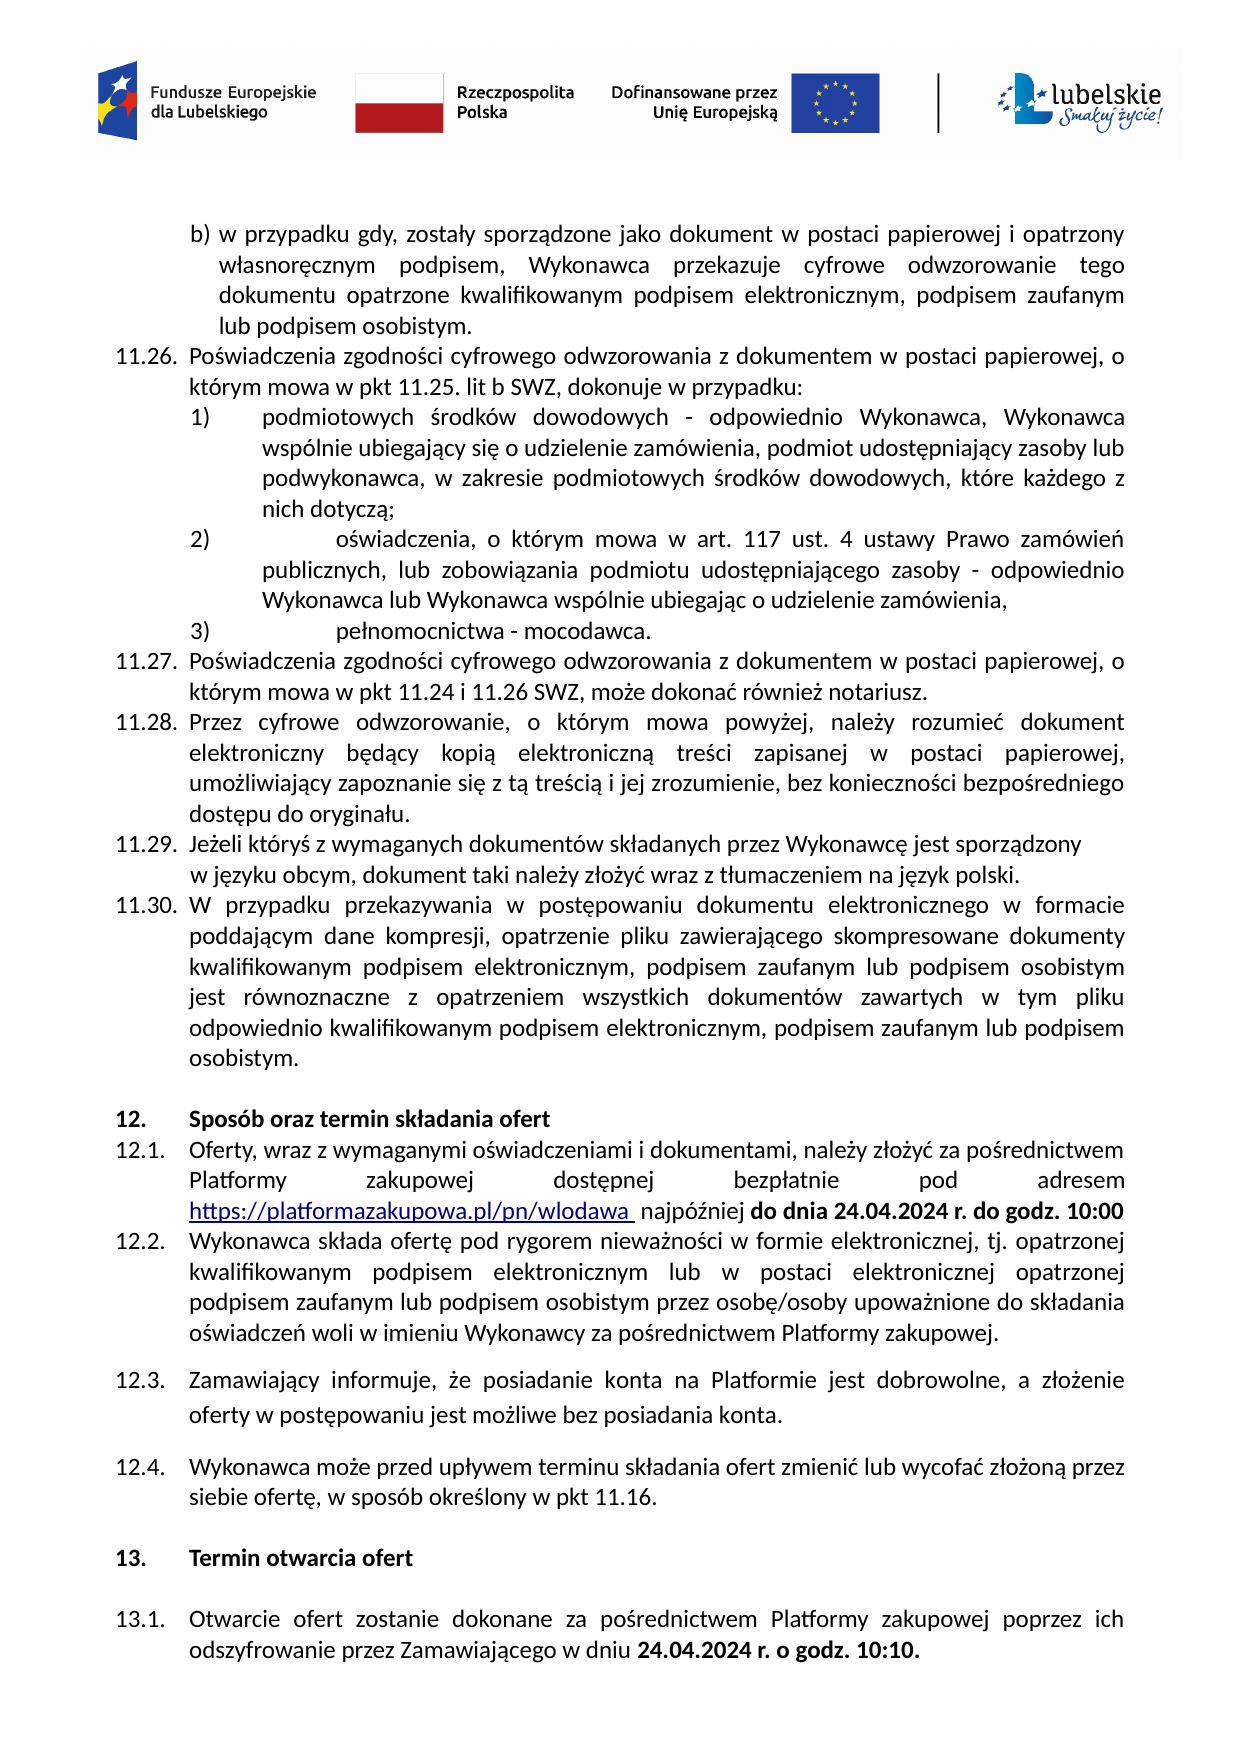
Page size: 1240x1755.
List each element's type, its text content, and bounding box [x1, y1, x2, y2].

list podmiotowych środków dowodowych - odpowiednio Wykonawca, Wykonawca wspólnie ubiegający się o udzielenie zamówienia, podmiot udostępniający zasoby lub podwykonawca, w zakresie podmiotowych środków dowodowych, które każdego z nich dotyczą; [190, 401, 1126, 523]
list 12.2. Wykonawca składa ofertę pod rygorem nieważności w formie elektronicznej, tj. opatrzonej kwalifikowanym podpisem elektronicznym lub w postaci elektronicznej opatrzonej podpisem zaufanym lub podpisem osobistym przez osobę/osoby upoważnione do składania oświadczeń woli w imieniu Wykonawcy za pośrednictwem Platformy zakupowej. [115, 1225, 1126, 1347]
list 13.1. Otwarcie ofert zostanie dokonane za pośrednictwem Platformy zakupowej poprzez ich odszyfrowanie przez Zamawiającego w dniu 24.04.2024 r. o godz. 10:10. [115, 1603, 1126, 1664]
list 11.27. Poświadczenia zgodności cyfrowego odwzorowania z dokumentem w postaci papierowej, o którym mowa w pkt 11.24 i 11.26 SWZ, może dokonać również notariusz. [115, 646, 1126, 707]
list w języku obcym, dokument taki należy złożyć wraz z tłumaczeniem na język polski. [190, 859, 1126, 890]
list pełnomocnictwa - mocodawca. [190, 615, 1126, 646]
list w przypadku gdy, zostały sporządzone jako dokument w postaci papierowej i opatrzony własnoręcznym podpisem, Wykonawca przekazuje cyfrowe odwzorowanie tego dokumentu opatrzone kwalifikowanym podpisem elektronicznym, podpisem zaufanym lub podpisem osobistym. [190, 218, 1126, 340]
list 12. Sposób oraz termin składania ofert [115, 1103, 1126, 1134]
text 12.3. Zamawiający informuje, że posiadanie konta na Platformie jest dobrowolne, a złożenie oferty w postępowaniu jest możliwe bez posiadania konta. [115, 1364, 1126, 1430]
list 12.4. Wykonawca może przed upływem terminu składania ofert zmienić lub wycofać złożoną przez siebie ofertę, w sposób określony w pkt 11.16. [115, 1451, 1126, 1512]
list oświadczenia, o którym mowa w art. 117 ust. 4 ustawy Prawo zamówień publicznych, lub zobowiązania podmiotu udostępniającego zasoby - odpowiednio Wykonawca lub Wykonawca wspólnie ubiegając o udzielenie zamówienia, [190, 523, 1126, 615]
list 11.28. Przez cyfrowe odwzorowanie, o którym mowa powyżej, należy rozumieć dokument elektroniczny będący kopią elektroniczną treści zapisanej w postaci papierowej, umożliwiający zapoznanie się z tą treścią i jej zrozumienie, bez konieczności bezpośredniego dostępu do oryginału. [115, 707, 1126, 829]
list 11.30. W przypadku przekazywania w postępowaniu dokumentu elektronicznego w formacie poddającym dane kompresji, opatrzenie pliku zawierającego skompresowane dokumenty kwalifikowanym podpisem elektronicznym, podpisem zaufanym lub podpisem osobistym jest równoznaczne z opatrzeniem wszystkich dokumentów zawartych w tym pliku odpowiednio kwalifikowanym podpisem elektronicznym, podpisem zaufanym lub podpisem osobistym. [115, 890, 1126, 1073]
list 13. Termin otwarcia ofert [115, 1542, 1126, 1573]
list 11.26. Poświadczenia zgodności cyfrowego odwzorowania z dokumentem w postaci papierowej, o którym mowa w pkt 11.25. lit b SWZ, dokonuje w przypadku: [115, 340, 1126, 401]
list 11.29. Jeżeli któryś z wymaganych dokumentów składanych przez Wykonawcę jest sporządzony [115, 829, 1126, 859]
list 12.1. Oferty, wraz z wymaganymi oświadczeniami i dokumentami, należy złożyć za pośrednictwem Platformy zakupowej dostępnej bezpłatnie pod adresem https://platformazakupowa.pl/pn/wlodawa najpóźniej do dnia 24.04.2024 r. do godz. 10:00 [115, 1134, 1126, 1225]
